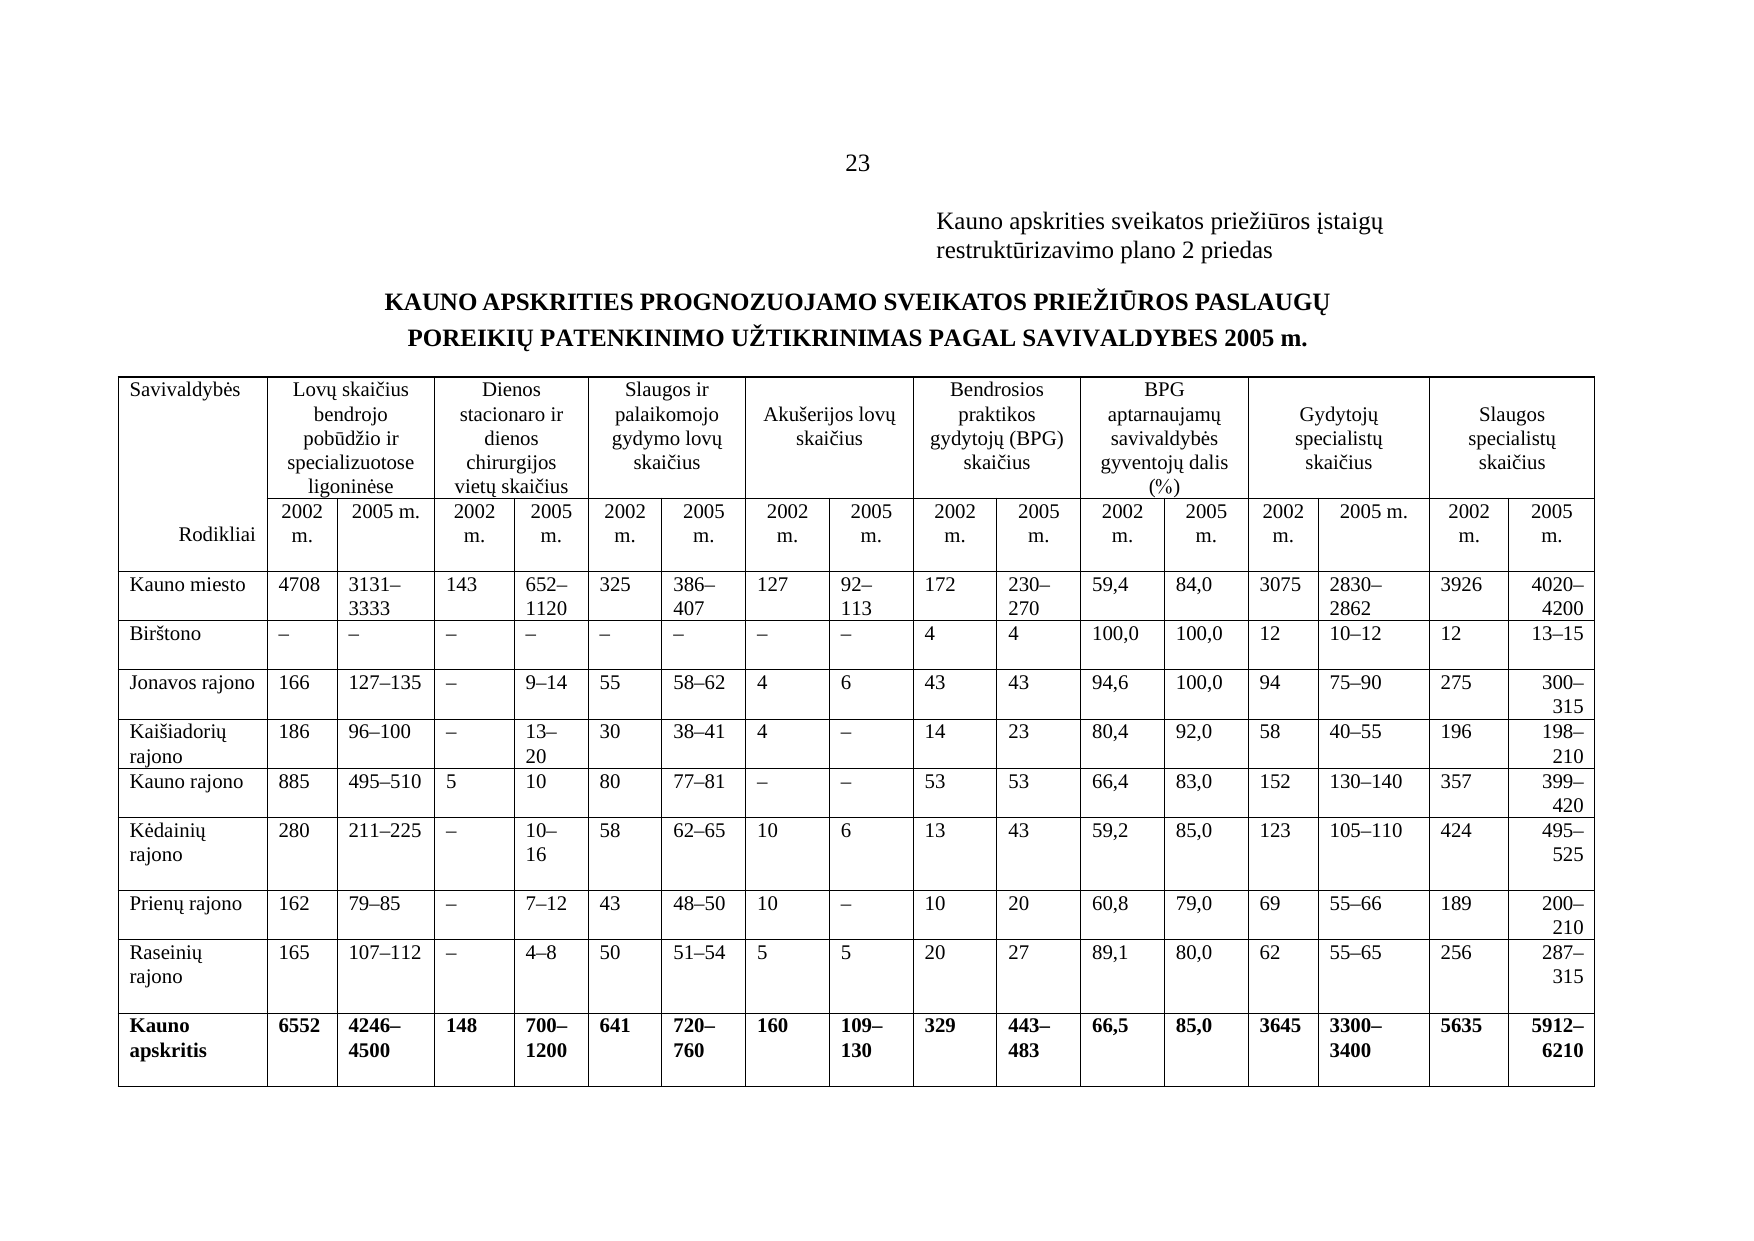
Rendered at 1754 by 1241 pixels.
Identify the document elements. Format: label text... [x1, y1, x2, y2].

table_cell Prienų rajono [119, 891, 267, 939]
table_cell 80,0 [1165, 940, 1248, 1012]
table_cell 386–407 [662, 572, 745, 620]
table_cell 100,0 [1165, 670, 1248, 718]
table_cell 77–81 [662, 769, 745, 817]
table_cell Kauno rajono [119, 769, 267, 817]
table_cell 198–210 [1509, 720, 1594, 768]
table_cell – [435, 720, 514, 768]
table_cell 3926 [1430, 572, 1508, 620]
table_cell 84,0 [1165, 572, 1248, 620]
table_cell 3131–3333 [338, 572, 434, 620]
table_cell 2005 m. [1509, 499, 1594, 571]
table_cell Kaišiadorių rajono [119, 720, 267, 768]
table_cell 94,6 [1081, 670, 1164, 718]
table_header BPG aptarnaujamų savivaldybės gyventojų dalis () [1081, 378, 1248, 498]
table_cell 2005 m. [997, 499, 1080, 571]
table_cell 48–50 [662, 891, 745, 939]
table_cell 53 [914, 769, 996, 817]
table_cell 100,0 [1081, 621, 1164, 669]
table_cell 14 [914, 720, 996, 768]
table_cell 200–210 [1509, 891, 1594, 939]
table_cell – [338, 621, 434, 669]
table_cell 43 [997, 818, 1080, 890]
table_header Bendrosios praktikos gydytojų (BPG) skaičius [914, 378, 1080, 498]
table_cell 40–55 [1319, 720, 1429, 768]
table_cell 75–90 [1319, 670, 1429, 718]
table_cell 300–315 [1509, 670, 1594, 718]
table_cell – [830, 891, 913, 939]
table_cell 85,0 [1165, 818, 1248, 890]
table_cell – [589, 621, 661, 669]
table_cell 2002 m. [268, 499, 337, 571]
table_cell 66,4 [1081, 769, 1164, 817]
table_cell 38–41 [662, 720, 745, 768]
table_cell – [515, 621, 588, 669]
table_cell 96–100 [338, 720, 434, 768]
table_cell 160 [746, 1014, 829, 1086]
table_cell 2005 m. [662, 499, 745, 571]
table_cell 275 [1430, 670, 1508, 718]
table_cell 4 [914, 621, 996, 669]
table_cell 166 [268, 670, 337, 718]
table_cell 3300–3400 [1319, 1014, 1429, 1086]
table_cell 130–140 [1319, 769, 1429, 817]
table_cell 69 [1249, 891, 1318, 939]
table_cell 700–1200 [515, 1014, 588, 1086]
table_cell 83,0 [1165, 769, 1248, 817]
table_cell 5635 [1430, 1014, 1508, 1086]
table_cell 85,0 [1165, 1014, 1248, 1086]
table_cell – [435, 940, 514, 1012]
text Kauno apskrities sveikatos priežiūros įstaigų [118, 206, 1597, 235]
table_cell 92,0 [1165, 720, 1248, 768]
table_cell Jonavos rajono [119, 670, 267, 718]
table_cell 2002 m. [1430, 499, 1508, 571]
table_cell 256 [1430, 940, 1508, 1012]
table_cell 10 [746, 891, 829, 939]
table_cell 80 [589, 769, 661, 817]
table_cell 53 [997, 769, 1080, 817]
table_cell – [830, 621, 913, 669]
table_cell 2005 m. [515, 499, 588, 571]
table_cell 58 [589, 818, 661, 890]
table_cell 123 [1249, 818, 1318, 890]
table_cell 10 [515, 769, 588, 817]
table_cell 105–110 [1319, 818, 1429, 890]
table_cell 3075 [1249, 572, 1318, 620]
table_cell 357 [1430, 769, 1508, 817]
text POREIKIŲ PATENKINIMO UŽTIKRINIMAS PAGAL SAVIVALDYBES 2005 m. [118, 323, 1597, 352]
table_cell 148 [435, 1014, 514, 1086]
table_cell 4 [746, 720, 829, 768]
table_cell 443–483 [997, 1014, 1080, 1086]
table_cell – [662, 621, 745, 669]
table_cell 80,4 [1081, 720, 1164, 768]
table_cell 58–62 [662, 670, 745, 718]
table_cell 424 [1430, 818, 1508, 890]
table_cell 325 [589, 572, 661, 620]
table_cell 2002 m. [1081, 499, 1164, 571]
text KAUNO APSKRITIES PROGNOZUOJAMO SVEIKATOS PRIEŽIŪROS PASLAUGŲ [118, 287, 1597, 316]
table_cell – [830, 720, 913, 768]
table_cell 172 [914, 572, 996, 620]
table_cell 30 [589, 720, 661, 768]
table_cell 55–66 [1319, 891, 1429, 939]
table_cell 6552 [268, 1014, 337, 1086]
table_cell 2002 m. [589, 499, 661, 571]
table_cell 5912–6210 [1509, 1014, 1594, 1086]
table_cell 4708 [268, 572, 337, 620]
table_cell Kauno miesto [119, 572, 267, 620]
table_cell 10 [746, 818, 829, 890]
table_cell 4246–4500 [338, 1014, 434, 1086]
table_cell – [746, 769, 829, 817]
table_cell 9–14 [515, 670, 588, 718]
table_cell 329 [914, 1014, 996, 1086]
table_cell 652–1120 [515, 572, 588, 620]
table_cell 399–420 [1509, 769, 1594, 817]
table_cell 10–16 [515, 818, 588, 890]
table_header Slaugos specialistų skaičius [1430, 378, 1594, 498]
table_cell 4–8 [515, 940, 588, 1012]
table_cell 152 [1249, 769, 1318, 817]
table_header Akušerijos lovų skaičius [746, 378, 913, 498]
table_cell – [830, 769, 913, 817]
table_cell 287–315 [1509, 940, 1594, 1012]
table_cell 186 [268, 720, 337, 768]
table_cell 43 [914, 670, 996, 718]
table_cell Kauno apskritis [119, 1014, 267, 1086]
table_cell 2005 m. [1165, 499, 1248, 571]
table_cell 107–112 [338, 940, 434, 1012]
table_cell 13 [914, 818, 996, 890]
table_cell 5 [435, 769, 514, 817]
table_cell 3645 [1249, 1014, 1318, 1086]
table_cell 7–12 [515, 891, 588, 939]
table_cell 641 [589, 1014, 661, 1086]
table_cell 2002 m. [914, 499, 996, 571]
table_cell 2005 m. [1319, 499, 1429, 571]
table_cell 2830–2862 [1319, 572, 1429, 620]
table_cell 62 [1249, 940, 1318, 1012]
table_cell 4 [746, 670, 829, 718]
table_cell – [435, 818, 514, 890]
table_cell 109–130 [830, 1014, 913, 1086]
table_cell 58 [1249, 720, 1318, 768]
table_cell 43 [589, 891, 661, 939]
table_cell 4020–4200 [1509, 572, 1594, 620]
table_cell 143 [435, 572, 514, 620]
table_cell 2002 m. [746, 499, 829, 571]
table_cell 720–760 [662, 1014, 745, 1086]
table_cell 43 [997, 670, 1080, 718]
table_cell 10 [914, 891, 996, 939]
table_cell – [746, 621, 829, 669]
table_cell 27 [997, 940, 1080, 1012]
table_cell – [435, 670, 514, 718]
table_cell 211–225 [338, 818, 434, 890]
table_cell 280 [268, 818, 337, 890]
table_cell Birštono [119, 621, 267, 669]
table_cell 885 [268, 769, 337, 817]
table_cell 12 [1430, 621, 1508, 669]
table_cell 2005 m. [830, 499, 913, 571]
table_cell 62–65 [662, 818, 745, 890]
table_cell 5 [746, 940, 829, 1012]
table_cell 127 [746, 572, 829, 620]
table_cell 230–270 [997, 572, 1080, 620]
table_cell 79,0 [1165, 891, 1248, 939]
table_cell 2002 m. [1249, 499, 1318, 571]
table_cell 92–113 [830, 572, 913, 620]
table_cell 4 [997, 621, 1080, 669]
table_cell 66,5 [1081, 1014, 1164, 1086]
table_cell 2002 m. [435, 499, 514, 571]
table_cell 10–12 [1319, 621, 1429, 669]
table_cell 59,2 [1081, 818, 1164, 890]
table_header Lovų skaičius bendrojo pobūdžio ir specializuotose ligoninėse [268, 378, 434, 498]
table_header Savivaldybės Rodikliai [119, 378, 267, 571]
table_cell 189 [1430, 891, 1508, 939]
table_cell 100,0 [1165, 621, 1248, 669]
table_cell 60,8 [1081, 891, 1164, 939]
table_cell 20 [914, 940, 996, 1012]
table_header Slaugos ir palaikomojo gydymo lovų skaičius [589, 378, 745, 498]
table_cell 20 [997, 891, 1080, 939]
table_cell – [435, 621, 514, 669]
table_header Gydytojų specialistų skaičius [1249, 378, 1429, 498]
table_cell 6 [830, 818, 913, 890]
table_cell Raseinių rajono [119, 940, 267, 1012]
table_cell Kėdainių rajono [119, 818, 267, 890]
table_cell 59,4 [1081, 572, 1164, 620]
table_cell 89,1 [1081, 940, 1164, 1012]
table_cell 12 [1249, 621, 1318, 669]
table_cell 94 [1249, 670, 1318, 718]
table_cell 2005 m. [338, 499, 434, 571]
table_cell 165 [268, 940, 337, 1012]
table_cell 495–510 [338, 769, 434, 817]
table_cell 55 [589, 670, 661, 718]
table_cell 13–15 [1509, 621, 1594, 669]
table_cell 162 [268, 891, 337, 939]
table_cell 13–20 [515, 720, 588, 768]
table_header Dienos stacionaro ir dienos chirurgijos vietų skaičius [435, 378, 588, 498]
table_cell 196 [1430, 720, 1508, 768]
table_cell – [268, 621, 337, 669]
text restruktūrizavimo plano 2 priedas [118, 235, 1597, 263]
table_cell 5 [830, 940, 913, 1012]
table_cell 6 [830, 670, 913, 718]
table_cell 50 [589, 940, 661, 1012]
table_cell 23 [997, 720, 1080, 768]
table_cell 55–65 [1319, 940, 1429, 1012]
table_cell 495–525 [1509, 818, 1594, 890]
table_cell – [435, 891, 514, 939]
table_cell 127–135 [338, 670, 434, 718]
table_cell 51–54 [662, 940, 745, 1012]
table_cell 79–85 [338, 891, 434, 939]
